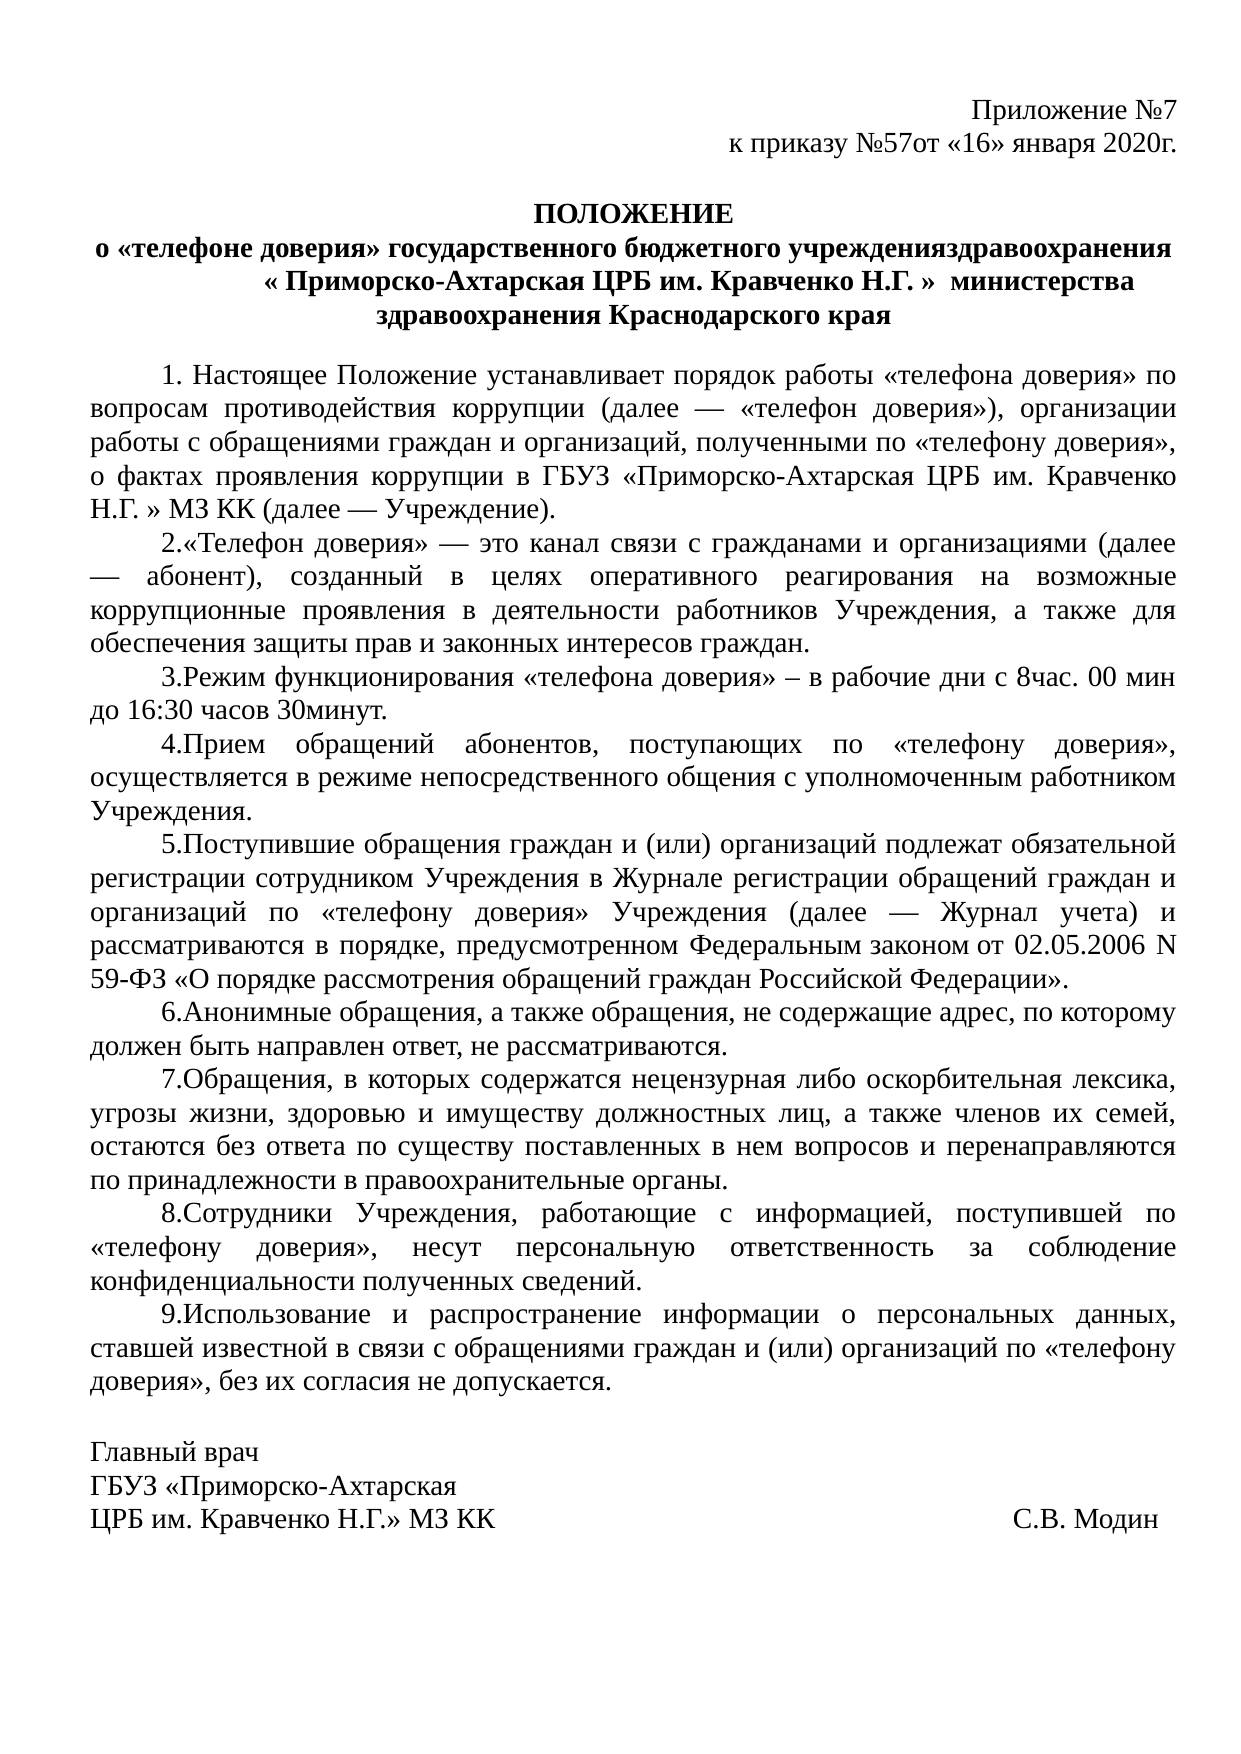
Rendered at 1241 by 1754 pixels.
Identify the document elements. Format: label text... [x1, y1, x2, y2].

text 4.Прием обращений абонентов, поступающих по «телефону доверия», осуществляется в режиме непосредственного общения с уполномоченным работником Учреждения. [90, 726, 1177, 827]
text Главный врач [90, 1434, 1177, 1468]
text 5.Поступившие обращения граждан и (или) организаций подлежат обязательной регистрации сотрудником Учреждения в Журнале регистрации обращений граждан и организаций по «телефону доверия» Учреждения (далее — Журнал учета) и рассматриваются в порядке, предусмотренном Федеральным законом от 02.05.2006 N 59-ФЗ «О порядке рассмотрения обращений граждан Российской Федерации». [90, 827, 1177, 994]
text ГБУЗ «Приморско-Ахтарская [90, 1468, 1177, 1501]
text к приказу №57от «16» января 2020г. [90, 125, 1177, 159]
text ЦРБ им. Кравченко Н.Г.» МЗ КК С.В. Модин [90, 1501, 1177, 1535]
text 8.Сотрудники Учреждения, работающие с информацией, поступившей по «телефону доверия», несут персональную ответственность за соблюдение конфиденциальности полученных сведений. [90, 1196, 1177, 1296]
text 2.«Телефон доверия» — это канал связи с гражданами и организациями (далее — абонент), созданный в целях оперативного реагирования на возможные коррупционные проявления в деятельности работников Учреждения, а также для обеспечения защиты прав и законных интересов граждан. [90, 525, 1177, 659]
text 1. Настоящее Положение устанавливает порядок работы «телефона доверия» по вопросам противодействия коррупции (далее — «телефон доверия»), организации работы с обращениями граждан и организаций, полученными по «телефону доверия», о фактах проявления коррупции в ГБУЗ «Приморско-Ахтарская ЦРБ им. Кравченко Н.Г. » МЗ КК (далее — Учреждение). [90, 357, 1177, 525]
text Приложение №7 [90, 92, 1177, 125]
text 3.Режим функционирования «телефона доверия» – в рабочие дни с 8час. 00 мин до 16:30 часов 30минут. [90, 659, 1177, 726]
text 6.Анонимные обращения, а также обращения, не содержащие адрес, по которому должен быть направлен ответ, не рассматриваются. [90, 994, 1177, 1061]
text 9.Использование и распространение информации о персональных данных, ставшей известной в связи с обращениями граждан и (или) организаций по «телефону доверия», без их согласия не допускается. [90, 1296, 1177, 1397]
text о «телефоне доверия» государственного бюджетного учрежденияздравоохранения [90, 230, 1177, 263]
text « Приморско-Ахтарская ЦРБ им. Кравченко Н.Г. » министерства здравоохранения Краснодарского края [90, 263, 1177, 331]
text 7.Обращения, в которых содержатся нецензурная либо оскорбительная лексика, угрозы жизни, здоровью и имуществу должностных лиц, а также членов их семей, остаются без ответа по существу поставленных в нем вопросов и перенаправляются по принадлежности в правоохранительные органы. [90, 1061, 1177, 1196]
text ПОЛОЖЕНИЕ [90, 192, 1177, 230]
